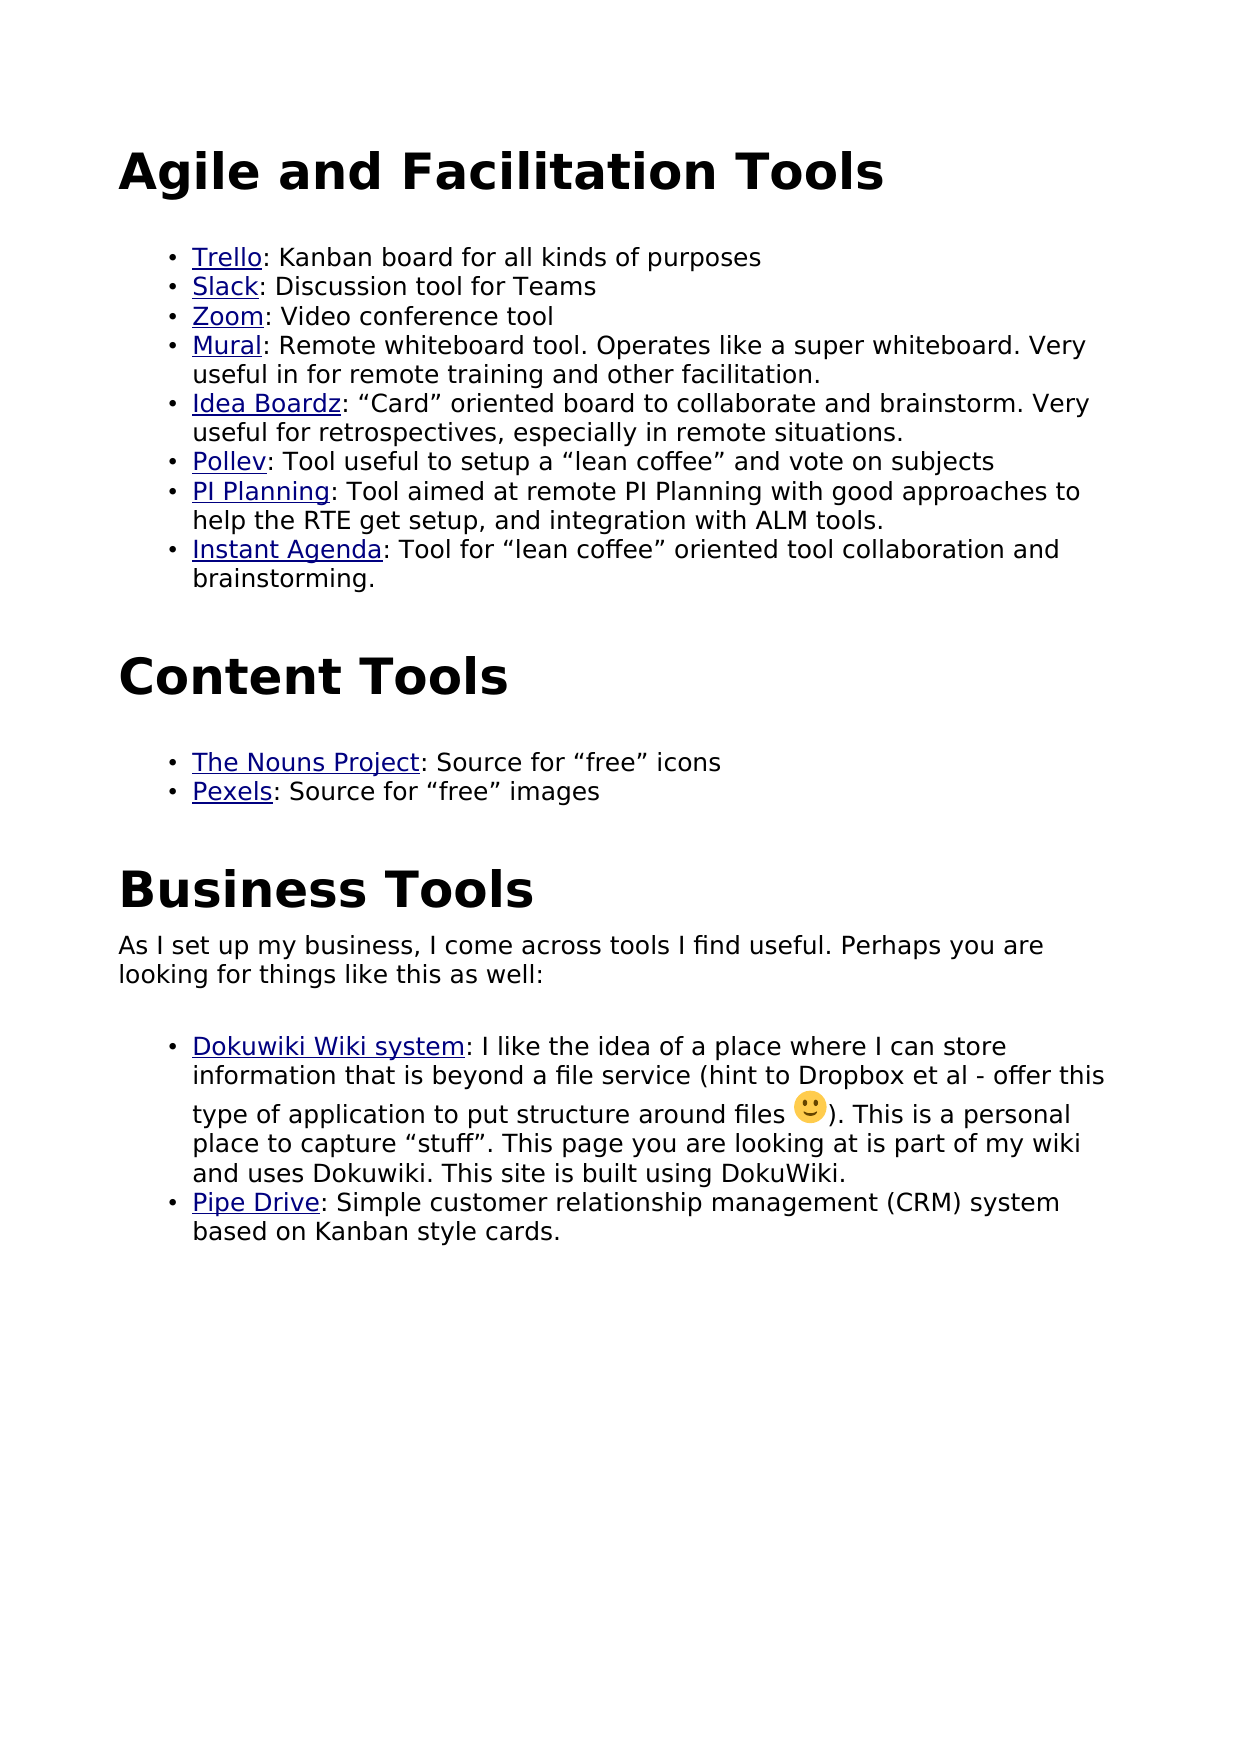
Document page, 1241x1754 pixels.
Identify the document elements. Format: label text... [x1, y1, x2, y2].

list Pollev: Tool useful to setup a “lean coffee” and vote on subjects [177, 447, 1122, 477]
subtitle Content Tools [118, 648, 1122, 706]
list Zoom: Video conference tool [177, 302, 1122, 331]
list Slack: Discussion tool for Teams [177, 272, 1122, 302]
list Instant Agenda: Tool for “lean coffee” oriented tool collaboration and brainstorming. [177, 535, 1122, 593]
subtitle Agile and Facilitation Tools [118, 143, 1122, 201]
list PI Planning: Tool aimed at remote PI Planning with good approaches to help the RTE get setup, and integration with ALM tools. [177, 477, 1122, 535]
subtitle Business Tools [118, 861, 1122, 919]
list The Nouns Project: Source for “free” icons [177, 748, 1122, 777]
list Idea Boardz: “Card” oriented board to collaborate and brainstorm. Very useful for retrospectives, especially in remote situations. [177, 389, 1122, 447]
list Pipe Drive: Simple customer relationship management (CRM) system based on Kanban style cards. [177, 1188, 1122, 1246]
list Trello: Kanban board for all kinds of purposes [177, 243, 1122, 272]
list Pexels: Source for “free” images [177, 777, 1122, 806]
list Dokuwiki Wiki system: I like the idea of a place where I can store information that is beyond a file service (hint to Dropbox et al - offer this type of application to put structure around files ). This is a personal place to capture “stuff”. This page you are looking at is part of my wiki and uses Dokuwiki. This site is built using DokuWiki. [177, 1032, 1122, 1188]
list Mural: Remote whiteboard tool. Operates like a super whiteboard. Very useful in for remote training and other facilitation. [177, 331, 1122, 389]
text As I set up my business, I come across tools I find useful. Perhaps you are looking for things like this as well: [118, 932, 1122, 990]
